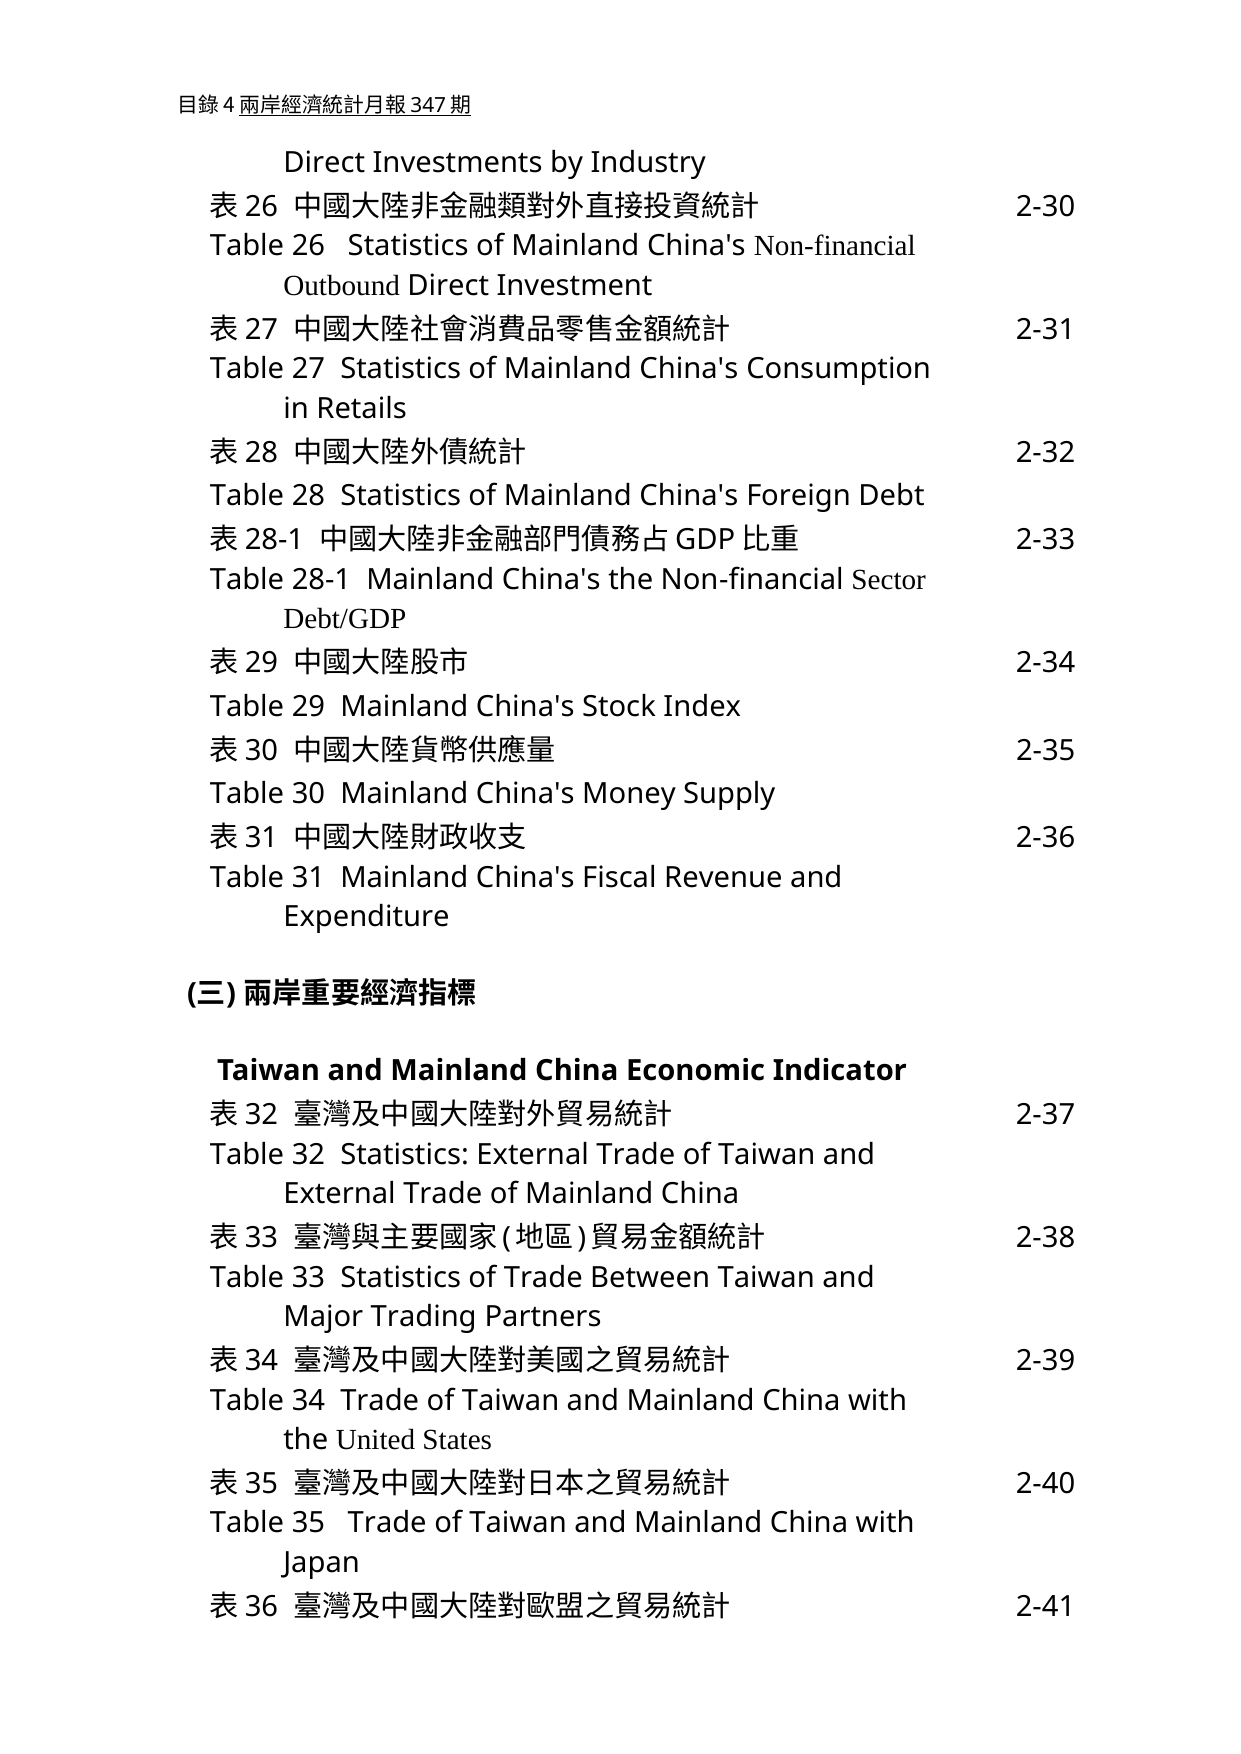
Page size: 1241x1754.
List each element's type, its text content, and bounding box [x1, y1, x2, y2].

table_cell [1179, 141, 1201, 180]
table_cell [948, 1255, 1013, 1334]
table_cell [1179, 426, 1201, 470]
table_cell [1179, 1580, 1201, 1624]
table_cell 2-32 [1013, 426, 1179, 470]
table_cell [1179, 1089, 1201, 1132]
table_cell [948, 768, 1013, 812]
table_cell [1179, 224, 1201, 303]
table_cell [948, 1335, 1013, 1378]
table_cell [1209, 470, 1240, 514]
table_cell Table 28 Statistics of Mainland China's Foreign Debt [180, 470, 948, 514]
table_cell [1013, 680, 1179, 724]
table_cell 表35 臺灣及中國大陸對日本之貿易統計 [180, 1458, 948, 1501]
table_cell [1209, 1133, 1240, 1212]
table_cell [1201, 680, 1209, 724]
table_cell [1209, 141, 1240, 180]
table_cell [1209, 347, 1240, 426]
table_cell [1117, 224, 1131, 303]
table_cell [1201, 1012, 1209, 1089]
table_cell [1201, 1255, 1209, 1334]
table_cell [1201, 1501, 1209, 1580]
table_cell [1179, 1133, 1201, 1212]
table_cell Table 26 Statistics of Mainland China's Non-financial Outbound Direct Investment [180, 224, 948, 303]
table_cell [1179, 1012, 1201, 1089]
table_cell [1179, 1458, 1201, 1501]
table_cell 表33 臺灣與主要國家(地區)貿易金額統計 [180, 1212, 948, 1255]
table_cell [1201, 935, 1209, 1012]
table_cell [1013, 1012, 1179, 1089]
table_cell [1179, 1335, 1201, 1378]
table_cell [948, 347, 1013, 426]
table_cell 2-40 [1013, 1458, 1179, 1501]
table_cell Taiwan and Mainland China Economic Indicator [180, 1012, 948, 1089]
table_cell [948, 1133, 1013, 1212]
table_cell [948, 1580, 1013, 1624]
table_cell [948, 180, 1013, 224]
table_cell [1013, 470, 1179, 514]
table_cell [1201, 1212, 1209, 1255]
table_cell [1209, 1378, 1240, 1457]
table_cell 2-35 [1013, 724, 1179, 768]
table_cell Table 30 Mainland China's Money Supply [180, 768, 948, 812]
table_cell 表31 中國大陸財政收支 [180, 812, 948, 855]
table_cell 表28 中國大陸外債統計 [180, 426, 948, 470]
table_cell 2-30 [1013, 180, 1179, 224]
table_cell [1201, 180, 1209, 224]
table_cell [1179, 680, 1201, 724]
table_cell [1209, 680, 1240, 724]
table_cell [1179, 768, 1201, 812]
table_cell [1201, 1089, 1209, 1132]
table_cell [948, 680, 1013, 724]
table_cell [948, 514, 1013, 557]
table_cell [1013, 935, 1179, 1012]
table_cell [1201, 426, 1209, 470]
table_cell [1201, 768, 1209, 812]
table_cell [1179, 1255, 1201, 1334]
table_cell [1179, 855, 1201, 934]
table_cell [948, 470, 1013, 514]
table_cell [1209, 1255, 1240, 1334]
table_cell [1201, 1458, 1209, 1501]
table_cell [1131, 224, 1179, 303]
table_cell Table 35 Trade of Taiwan and Mainland China with Japan [180, 1501, 948, 1580]
table_cell [948, 1089, 1013, 1132]
table_cell 表32 臺灣及中國大陸對外貿易統計 [180, 1089, 948, 1132]
table_cell 表29 中國大陸股市 [180, 637, 948, 680]
table_cell [1209, 724, 1240, 768]
table_cell 2-34 [1013, 637, 1179, 680]
table_cell [1209, 1012, 1240, 1089]
table_cell [1013, 1255, 1179, 1334]
table_cell Table 33 Statistics of Trade Between Taiwan and Major Trading Partners [180, 1255, 948, 1334]
table_cell [1209, 1501, 1240, 1580]
table_cell [1179, 812, 1201, 855]
table_cell Table 34 Trade of Taiwan and Mainland China with the United States [180, 1378, 948, 1457]
table_cell [1209, 224, 1240, 303]
table_cell [1201, 347, 1209, 426]
table_cell [1179, 514, 1201, 557]
table_cell Table 31 Mainland China's Fiscal Revenue and Expenditure [180, 855, 948, 934]
table_cell [948, 724, 1013, 768]
table_cell [1201, 812, 1209, 855]
table_cell 表26 中國大陸非金融類對外直接投資統計 [180, 180, 948, 224]
table_cell [1209, 812, 1240, 855]
table_cell Table 27 Statistics of Mainland China's Consumption in Retails [180, 347, 948, 426]
table_cell [1201, 470, 1209, 514]
table_cell (三) 兩岸重要經濟指標 [180, 935, 948, 1012]
table_cell [948, 1501, 1013, 1580]
table_cell 2-36 [1013, 812, 1179, 855]
table_cell [1209, 1212, 1240, 1255]
table_cell [1209, 558, 1240, 637]
table_cell [1013, 1378, 1179, 1457]
table_cell [948, 855, 1013, 934]
table_cell [1201, 224, 1209, 303]
table_cell [948, 303, 1013, 347]
table_cell [948, 637, 1013, 680]
table_cell [1201, 1580, 1209, 1624]
table_cell [1179, 1501, 1201, 1580]
table_cell 2-31 [1013, 303, 1179, 347]
table_cell [1209, 637, 1240, 680]
table_cell [1209, 303, 1240, 347]
table_cell [1209, 180, 1240, 224]
table_cell [948, 558, 1013, 637]
table_cell [1201, 724, 1209, 768]
table_cell 2-37 [1013, 1089, 1179, 1132]
table_cell [1013, 768, 1179, 812]
table_cell [1013, 347, 1179, 426]
table_cell [1201, 1133, 1209, 1212]
table_cell [1201, 303, 1209, 347]
table_cell Table 32 Statistics: External Trade of Taiwan and External Trade of Mainland China [180, 1133, 948, 1212]
table_cell [1179, 470, 1201, 514]
table_cell [1179, 347, 1201, 426]
table_cell [1013, 558, 1179, 637]
table_cell [1179, 1378, 1201, 1457]
table_cell [948, 935, 1013, 1012]
table_cell [1209, 1580, 1240, 1624]
table_cell Direct Investments by Industry [180, 141, 948, 180]
table_cell 2-41 [1013, 1580, 1179, 1624]
table_cell [948, 426, 1013, 470]
table_cell [1179, 637, 1201, 680]
table_cell [948, 224, 1013, 303]
table_cell 2-33 [1013, 514, 1179, 557]
table_cell 表34 臺灣及中國大陸對美國之貿易統計 [180, 1335, 948, 1378]
table_cell [948, 812, 1013, 855]
table_cell [1013, 1133, 1179, 1212]
table_cell [1209, 1335, 1240, 1378]
table_cell [1201, 558, 1209, 637]
table_cell [1179, 303, 1201, 347]
table_cell [1209, 768, 1240, 812]
table_cell [948, 1378, 1013, 1457]
table_cell [1209, 935, 1240, 1012]
table_cell [948, 1458, 1013, 1501]
table_cell [1201, 855, 1209, 934]
table_cell [1209, 855, 1240, 934]
table_cell [1013, 141, 1179, 180]
table_cell Table 29 Mainland China's Stock Index [180, 680, 948, 724]
table_cell [1179, 724, 1201, 768]
table_cell [1179, 180, 1201, 224]
table_cell [1209, 426, 1240, 470]
table_cell [948, 141, 1013, 180]
table_cell [948, 1012, 1013, 1089]
table_cell [1201, 514, 1209, 557]
table_cell 2-38 [1013, 1212, 1179, 1255]
table_cell [1201, 637, 1209, 680]
table_cell [1179, 935, 1201, 1012]
table_cell [1209, 514, 1240, 557]
table_cell [1201, 141, 1209, 180]
table_cell [1013, 1501, 1179, 1580]
table_cell [1201, 1335, 1209, 1378]
table_cell 2-39 [1013, 1335, 1179, 1378]
table_cell 表28-1 中國大陸非金融部門債務占GDP比重 [180, 514, 948, 557]
table_cell Table 28-1 Mainland China's the Non‑financial Sector Debt/GDP [180, 558, 948, 637]
table_cell [1179, 1212, 1201, 1255]
table_cell 表27 中國大陸社會消費品零售金額統計 [180, 303, 948, 347]
table_cell 表36 臺灣及中國大陸對歐盟之貿易統計 [180, 1580, 948, 1624]
table_cell [1209, 1458, 1240, 1501]
table_cell [1179, 558, 1201, 637]
table_cell [1013, 855, 1179, 934]
table_cell 表30 中國大陸貨幣供應量 [180, 724, 948, 768]
table_cell [1013, 224, 1117, 303]
table_cell [948, 1212, 1013, 1255]
table_cell [1209, 1089, 1240, 1132]
table_cell [1201, 1378, 1209, 1457]
